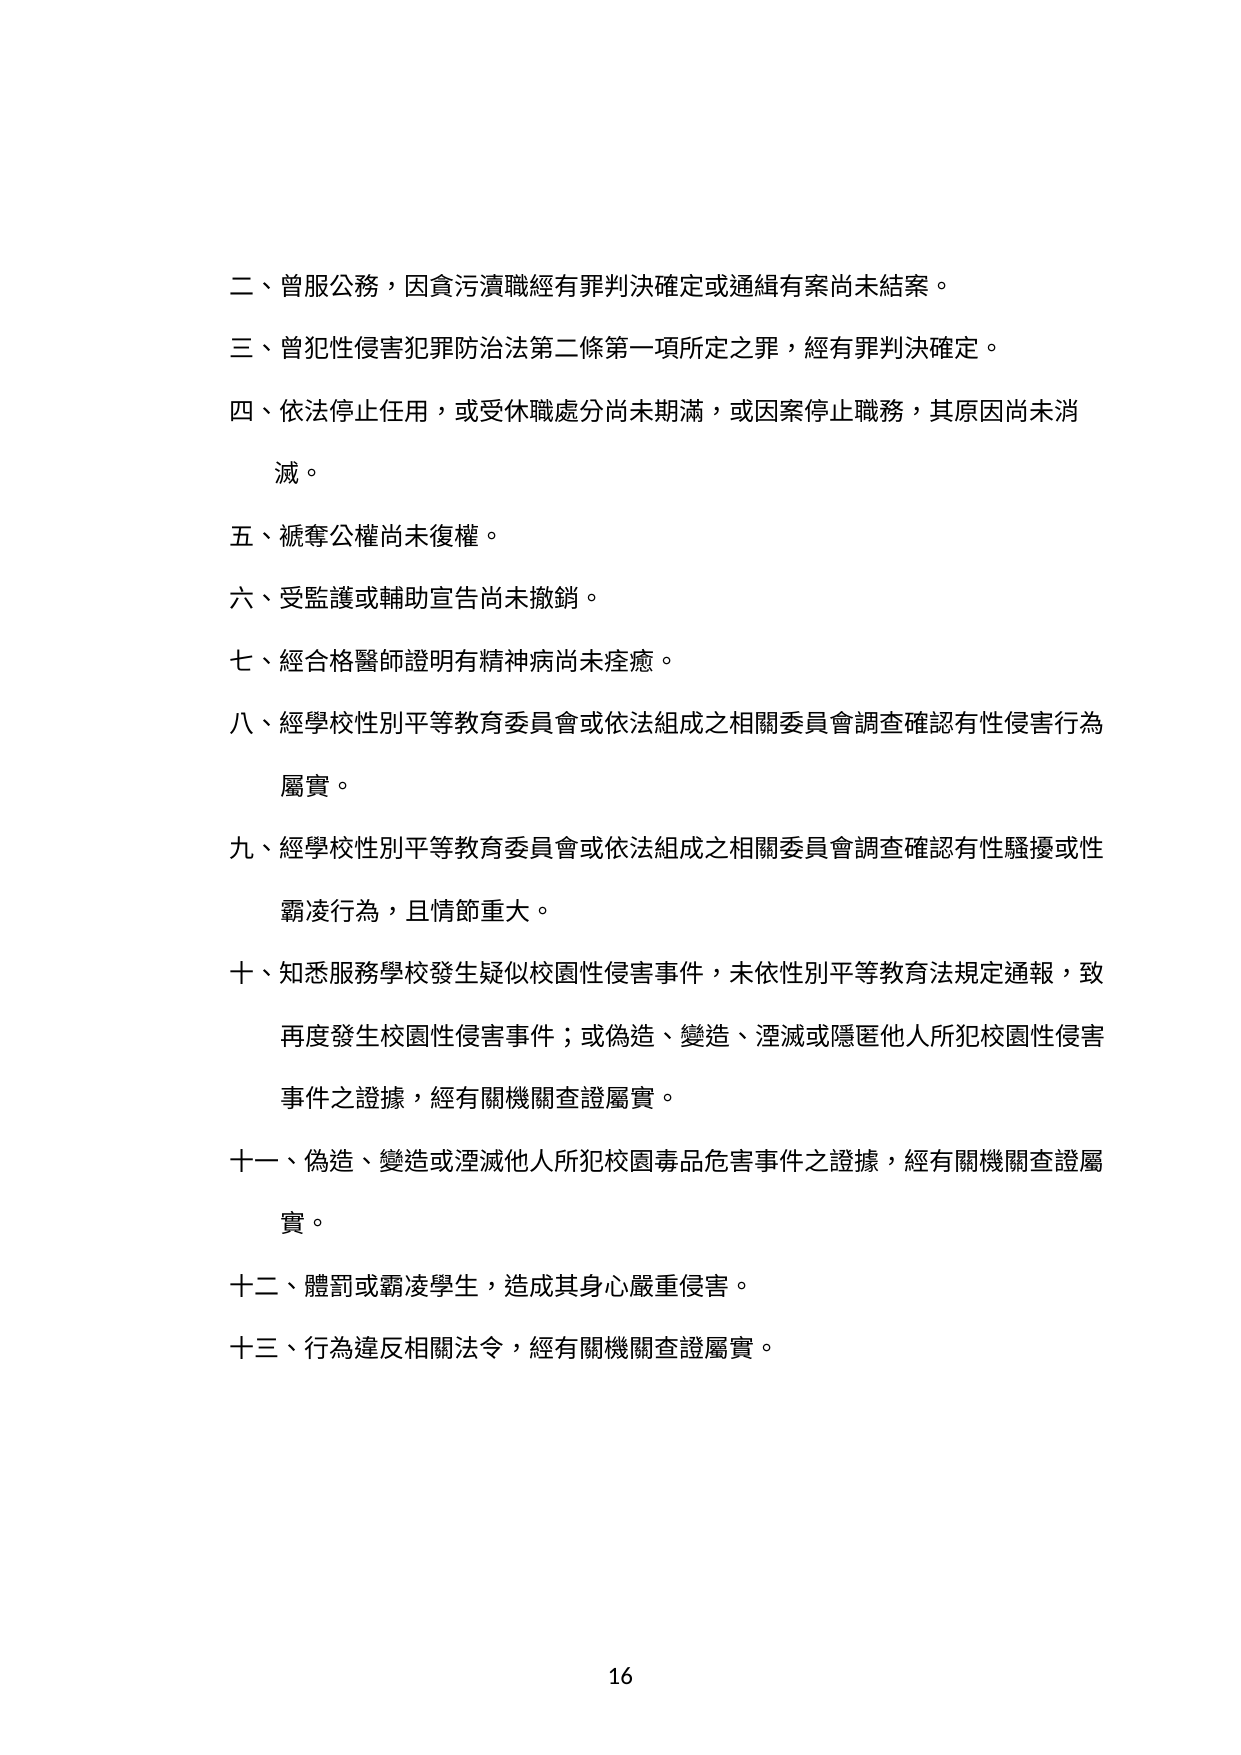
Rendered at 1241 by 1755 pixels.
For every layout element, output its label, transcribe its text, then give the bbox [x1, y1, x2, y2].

text 七、經合格醫師證明有精神病尚未痊癒。 [118, 618, 1122, 680]
text 八、經學校性別平等教育委員會或依法組成之相關委員會調查確認有性侵害行為 屬實。 [229, 680, 1122, 805]
text 十三、行為違反相關法令，經有關機關查證屬實。 [118, 1305, 1122, 1368]
text 四、依法停止任用，或受休職處分尚未期滿，或因案停止職務，其原因尚未消 [118, 368, 1122, 430]
text 實。 [118, 1180, 1122, 1243]
text 十、知悉服務學校發生疑似校園性侵害事件，未依性別平等教育法規定通報，致再度發生校園性侵害事件；或偽造、變造、湮滅或隱匿他人所犯校園性侵害事件之證據，經有關機關查證屬實。 [229, 930, 1122, 1118]
text 二、曾服公務，因貪污瀆職經有罪判決確定或通緝有案尚未結案。 [118, 243, 1122, 305]
text 十一、偽造、變造或湮滅他人所犯校園毒品危害事件之證據，經有關機關查證屬 [118, 1118, 1122, 1180]
text 五、褫奪公權尚未復權。 [118, 493, 1122, 555]
text 十二、體罰或霸凌學生，造成其身心嚴重侵害。 [118, 1243, 1122, 1305]
text 三、曾犯性侵害犯罪防治法第二條第一項所定之罪，經有罪判決確定。 [118, 305, 1122, 368]
text 九、經學校性別平等教育委員會或依法組成之相關委員會調查確認有性騷擾或性 霸凌行為，且情節重大。 [229, 805, 1122, 930]
text 六、受監護或輔助宣告尚未撤銷。 [118, 555, 1122, 618]
text 滅。 [118, 430, 1122, 493]
